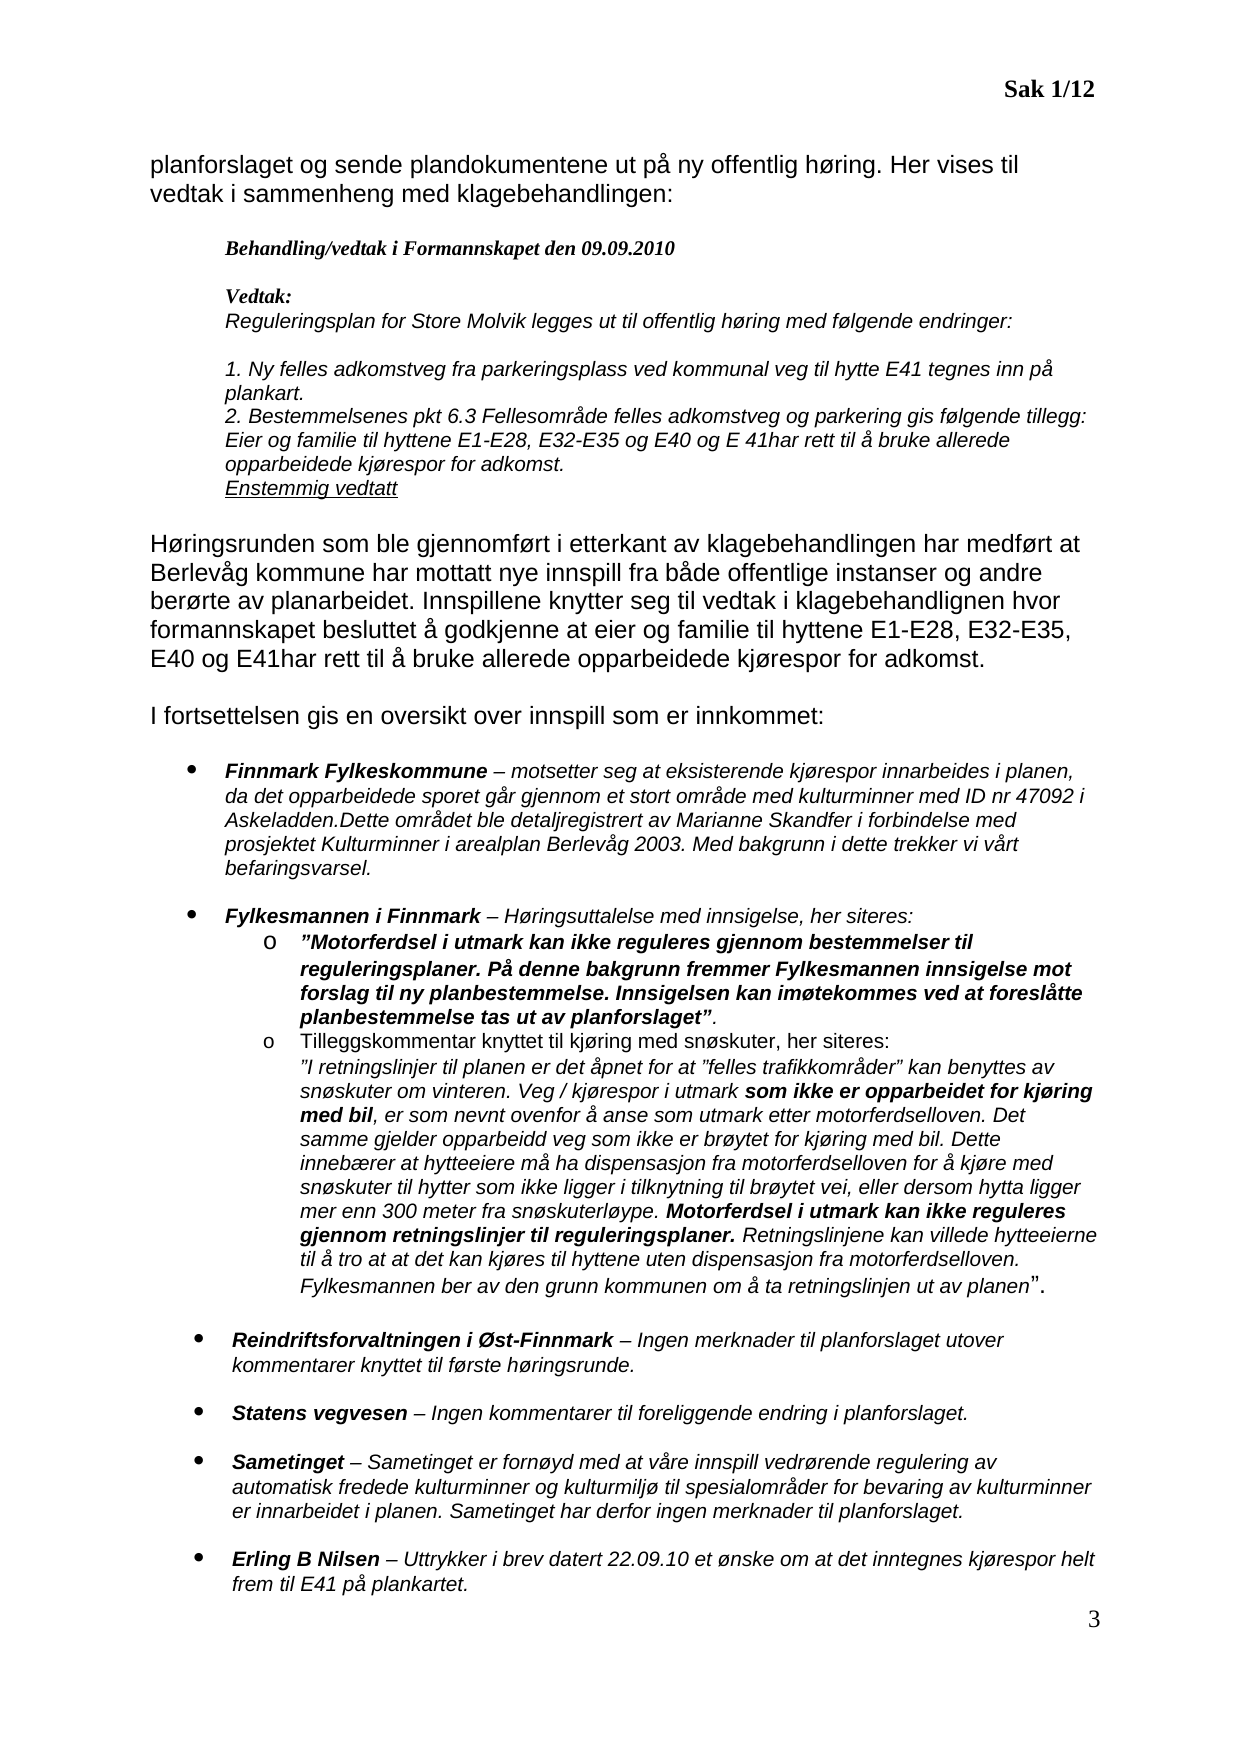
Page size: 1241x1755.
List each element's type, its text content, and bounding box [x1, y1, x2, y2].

list Finnmark Fylkeskommune – motsetter seg at eksisterende kjørespor innarbeides i planen, da det opparbeidede sporet går gjennom et stort område med kulturminner med ID nr 47092 i Askeladden.Dette området ble detaljregistrert av Marianne Skandfer i forbindelse med prosjektet Kulturminner i arealplan Berlevåg 2003. Med bakgrunn i dette trekker vi vårt befaringsvarsel. [187, 759, 1100, 880]
text ”I retningslinjer til planen er det åpnet for at ”felles trafikkområder” kan benyttes av snøskuter om vinteren. Veg / kjørespor i utmark som ikke er opparbeidet for kjøring med bil, er som nevnt ovenfor å anse som utmark etter motorferdselloven. Det samme gjelder opparbeidd veg som ikke er brøytet for kjøring med bil. Dette innebærer at hytteeiere må ha dispensasjon fra motorferdselloven for å kjøre med snøskuter til hytter som ikke ligger i tilknytning til brøytet vei, eller dersom hytta ligger mer enn 300 meter fra snøskuterløype. Motorferdsel i utmark kan ikke reguleres gjennom retningslinjer til reguleringsplaner. Retningslinjene kan villede hytteeierne til å tro at at det kan kjøres til hyttene uten dispensasjon fra motorferdselloven. Fylkesmannen ber av den grunn kommunen om å ta retningslinjen ut av planen”. [300, 1055, 1100, 1299]
list Fylkesmannen i Finnmark – Høringsuttalelse med innsigelse, her siteres: [187, 904, 1100, 929]
text I fortsettelsen gis en oversikt over innspill som er innkommet: [150, 701, 1100, 730]
list Tilleggskommentar knyttet til kjøring med snøskuter, her siteres: [262, 1029, 1100, 1055]
list ”Motorferdsel i utmark kan ikke reguleres gjennom bestemmelser til reguleringsplaner. På denne bakgrunn fremmer Fylkesmannen innsigelse mot forslag til ny planbestemmelse. Innsigelsen kan imøtekommes ved at foreslåtte planbestemmelse tas ut av planforslaget”. [262, 929, 1100, 1029]
list Erling B Nilsen – Uttrykker i brev datert 22.09.10 et ønske om at det inntegnes kjørespor helt frem til E41 på plankartet. [194, 1547, 1100, 1596]
list Statens vegvesen – Ingen kommentarer til foreliggende endring i planforslaget. [194, 1401, 1100, 1426]
text planforslaget og sende plandokumentene ut på ny offentlig høring. Her vises til vedtak i sammenheng med klagebehandlingen: [150, 150, 1100, 207]
text Reguleringsplan for Store Molvik legges ut til offentlig høring med følgende endringer: [225, 308, 1100, 332]
list Sametinget – Sametinget er fornøyd med at våre innspill vedrørende regulering av automatisk fredede kulturminner og kulturmiljø til spesialområder for bevaring av kulturminner er innarbeidet i planen. Sametinget har derfor ingen merknader til planforslaget. [194, 1450, 1100, 1523]
text Enstemmig vedtatt [225, 476, 1100, 500]
text Behandling/vedtak i Formannskapet den 09.09.2010 [225, 236, 1100, 260]
text 2. Bestemmelsenes pkt 6.3 Fellesområde felles adkomstveg og parkering gis følgende tillegg: Eier og familie til hyttene E1-E28, E32-E35 og E40 og E 41har rett til å bruke allerede opparbeidede kjørespor for adkomst. [225, 404, 1100, 476]
text Vedtak: [225, 284, 1100, 308]
list Reindriftsforvaltningen i Øst-Finnmark – Ingen merknader til planforslaget utover kommentarer knyttet til første høringsrunde. [194, 1328, 1100, 1377]
text Høringsrunden som ble gjennomført i etterkant av klagebehandlingen har medført at Berlevåg kommune har mottatt nye innspill fra både offentlige instanser og andre berørte av planarbeidet. Innspillene knytter seg til vedtak i klagebehandlignen hvor formannskapet besluttet å godkjenne at eier og familie til hyttene E1-E28, E32-E35, E40 og E41har rett til å bruke allerede opparbeidede kjørespor for adkomst. [150, 529, 1100, 673]
text 1. Ny felles adkomstveg fra parkeringsplass ved kommunal veg til hytte E41 tegnes inn på plankart. [225, 356, 1100, 404]
